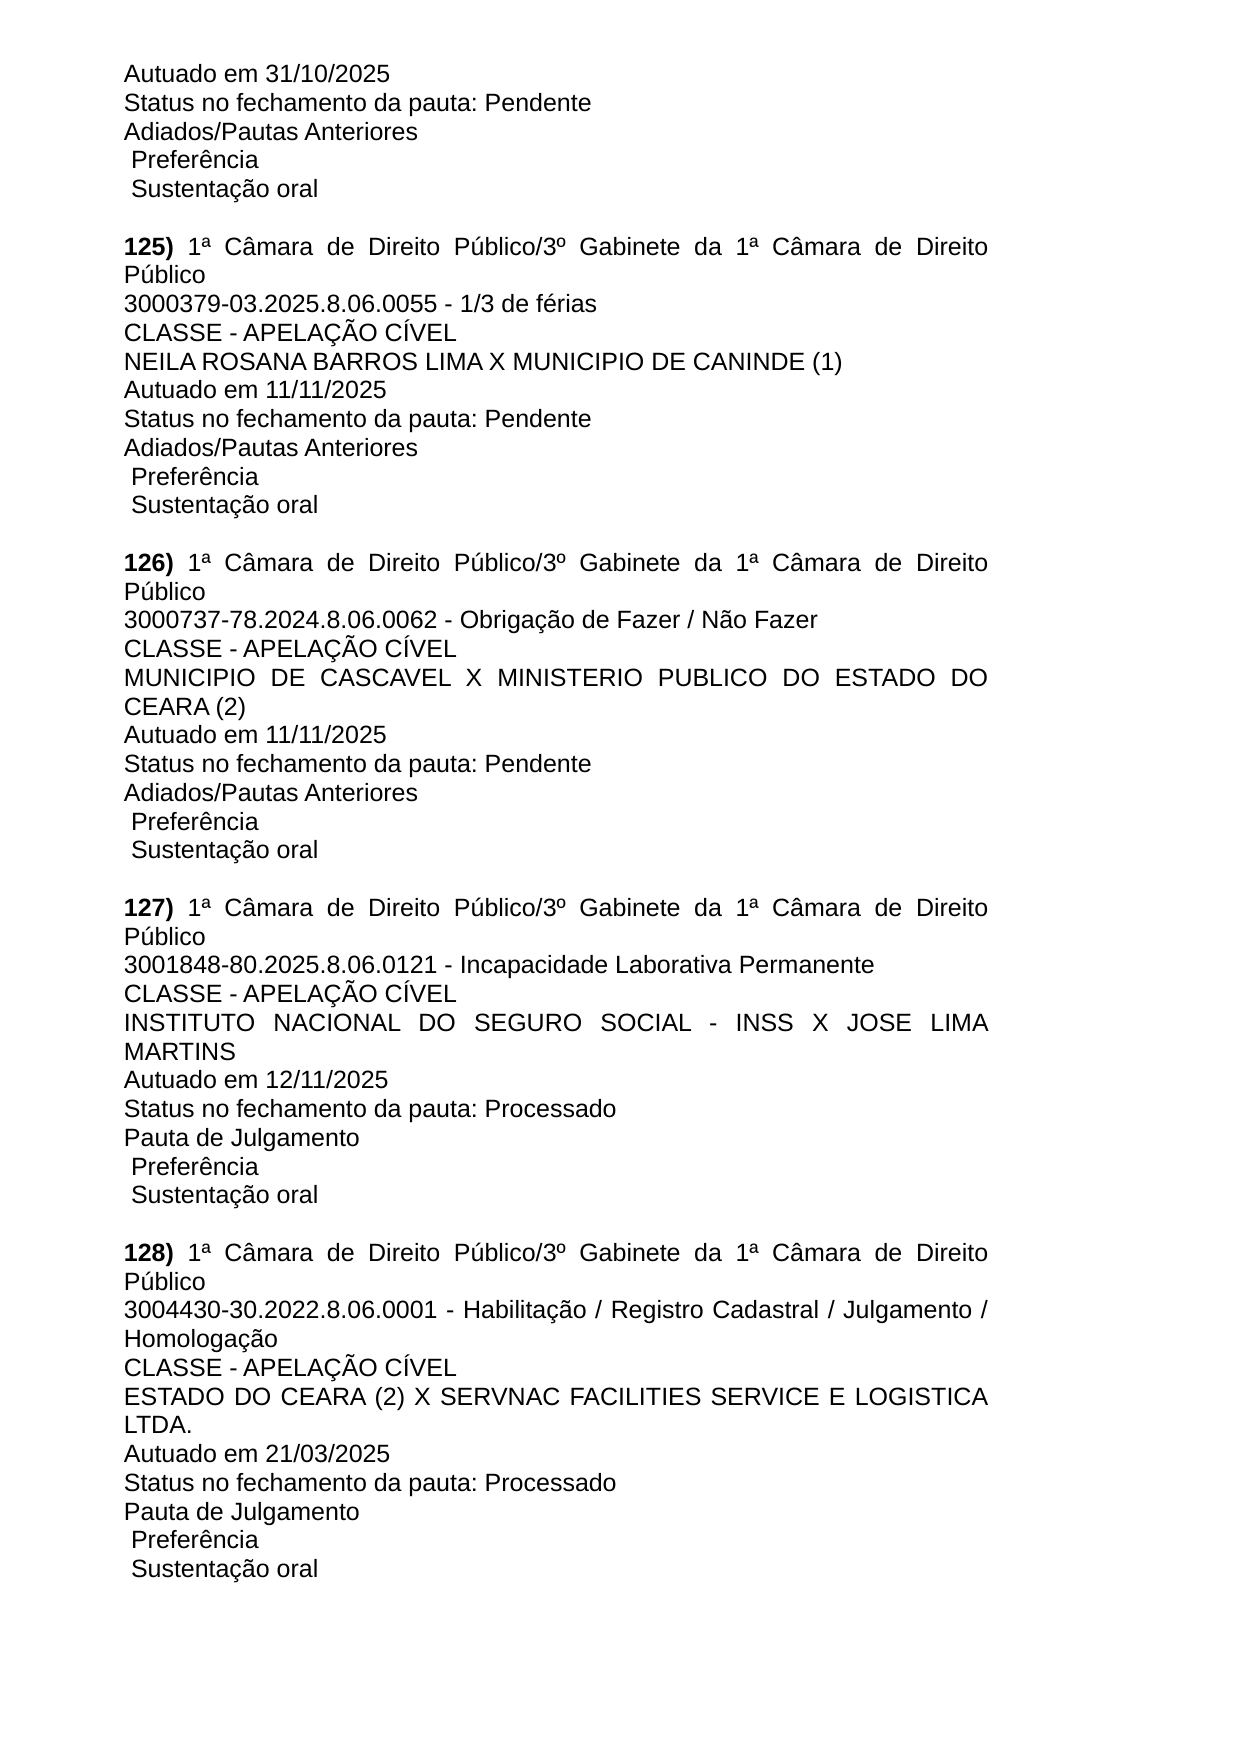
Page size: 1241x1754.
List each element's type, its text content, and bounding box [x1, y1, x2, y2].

text Preferência [124, 807, 989, 835]
text 3000737-78.2024.8.06.0062 - Obrigação de Fazer / Não Fazer [124, 605, 989, 634]
text Autuado em 11/11/2025 [124, 720, 989, 749]
text CLASSE - APELAÇÃO CÍVEL [124, 318, 989, 347]
text Adiados/Pautas Anteriores [124, 117, 989, 145]
text 3004430-30.2022.8.06.0001 - Habilitação / Registro Cadastral / Julgamento / Homologação [124, 1295, 989, 1353]
text Sustentação oral [124, 835, 989, 864]
text Status no fechamento da pauta: Pendente [124, 749, 989, 778]
text Adiados/Pautas Anteriores [124, 433, 989, 462]
text Autuado em 11/11/2025 [124, 375, 989, 404]
text Sustentação oral [124, 490, 989, 519]
text Preferência [124, 145, 989, 174]
text MUNICIPIO DE CASCAVEL X MINISTERIO PUBLICO DO ESTADO DO CEARA (2) [124, 663, 989, 720]
text Preferência [124, 1525, 989, 1554]
text Sustentação oral [124, 174, 989, 203]
text Status no fechamento da pauta: Processado [124, 1094, 989, 1123]
text INSTITUTO NACIONAL DO SEGURO SOCIAL - INSS X JOSE LIMA MARTINS [124, 1008, 989, 1065]
text NEILA ROSANA BARROS LIMA X MUNICIPIO DE CANINDE (1) [124, 347, 989, 375]
text CLASSE - APELAÇÃO CÍVEL [124, 979, 989, 1008]
text 126) 1ª Câmara de Direito Público/3º Gabinete da 1ª Câmara de Direito Público [124, 548, 989, 605]
text ESTADO DO CEARA (2) X SERVNAC FACILITIES SERVICE E LOGISTICA LTDA. [124, 1382, 989, 1439]
text Sustentação oral [124, 1180, 989, 1209]
text Status no fechamento da pauta: Processado [124, 1468, 989, 1497]
text Autuado em 31/10/2025 [124, 59, 989, 88]
text 128) 1ª Câmara de Direito Público/3º Gabinete da 1ª Câmara de Direito Público [124, 1238, 989, 1295]
text CLASSE - APELAÇÃO CÍVEL [124, 634, 989, 663]
text Pauta de Julgamento [124, 1123, 989, 1152]
text 125) 1ª Câmara de Direito Público/3º Gabinete da 1ª Câmara de Direito Público [124, 232, 989, 289]
text Autuado em 21/03/2025 [124, 1439, 989, 1468]
text 3001848-80.2025.8.06.0121 - Incapacidade Laborativa Permanente [124, 950, 989, 979]
text Adiados/Pautas Anteriores [124, 778, 989, 807]
text Status no fechamento da pauta: Pendente [124, 404, 989, 433]
text 127) 1ª Câmara de Direito Público/3º Gabinete da 1ª Câmara de Direito Público [124, 893, 989, 950]
text 3000379-03.2025.8.06.0055 - 1/3 de férias [124, 289, 989, 318]
text Pauta de Julgamento [124, 1497, 989, 1525]
text Status no fechamento da pauta: Pendente [124, 88, 989, 117]
text Preferência [124, 462, 989, 490]
text Preferência [124, 1152, 989, 1180]
text CLASSE - APELAÇÃO CÍVEL [124, 1353, 989, 1382]
text Sustentação oral [124, 1554, 989, 1583]
text Autuado em 12/11/2025 [124, 1065, 989, 1094]
